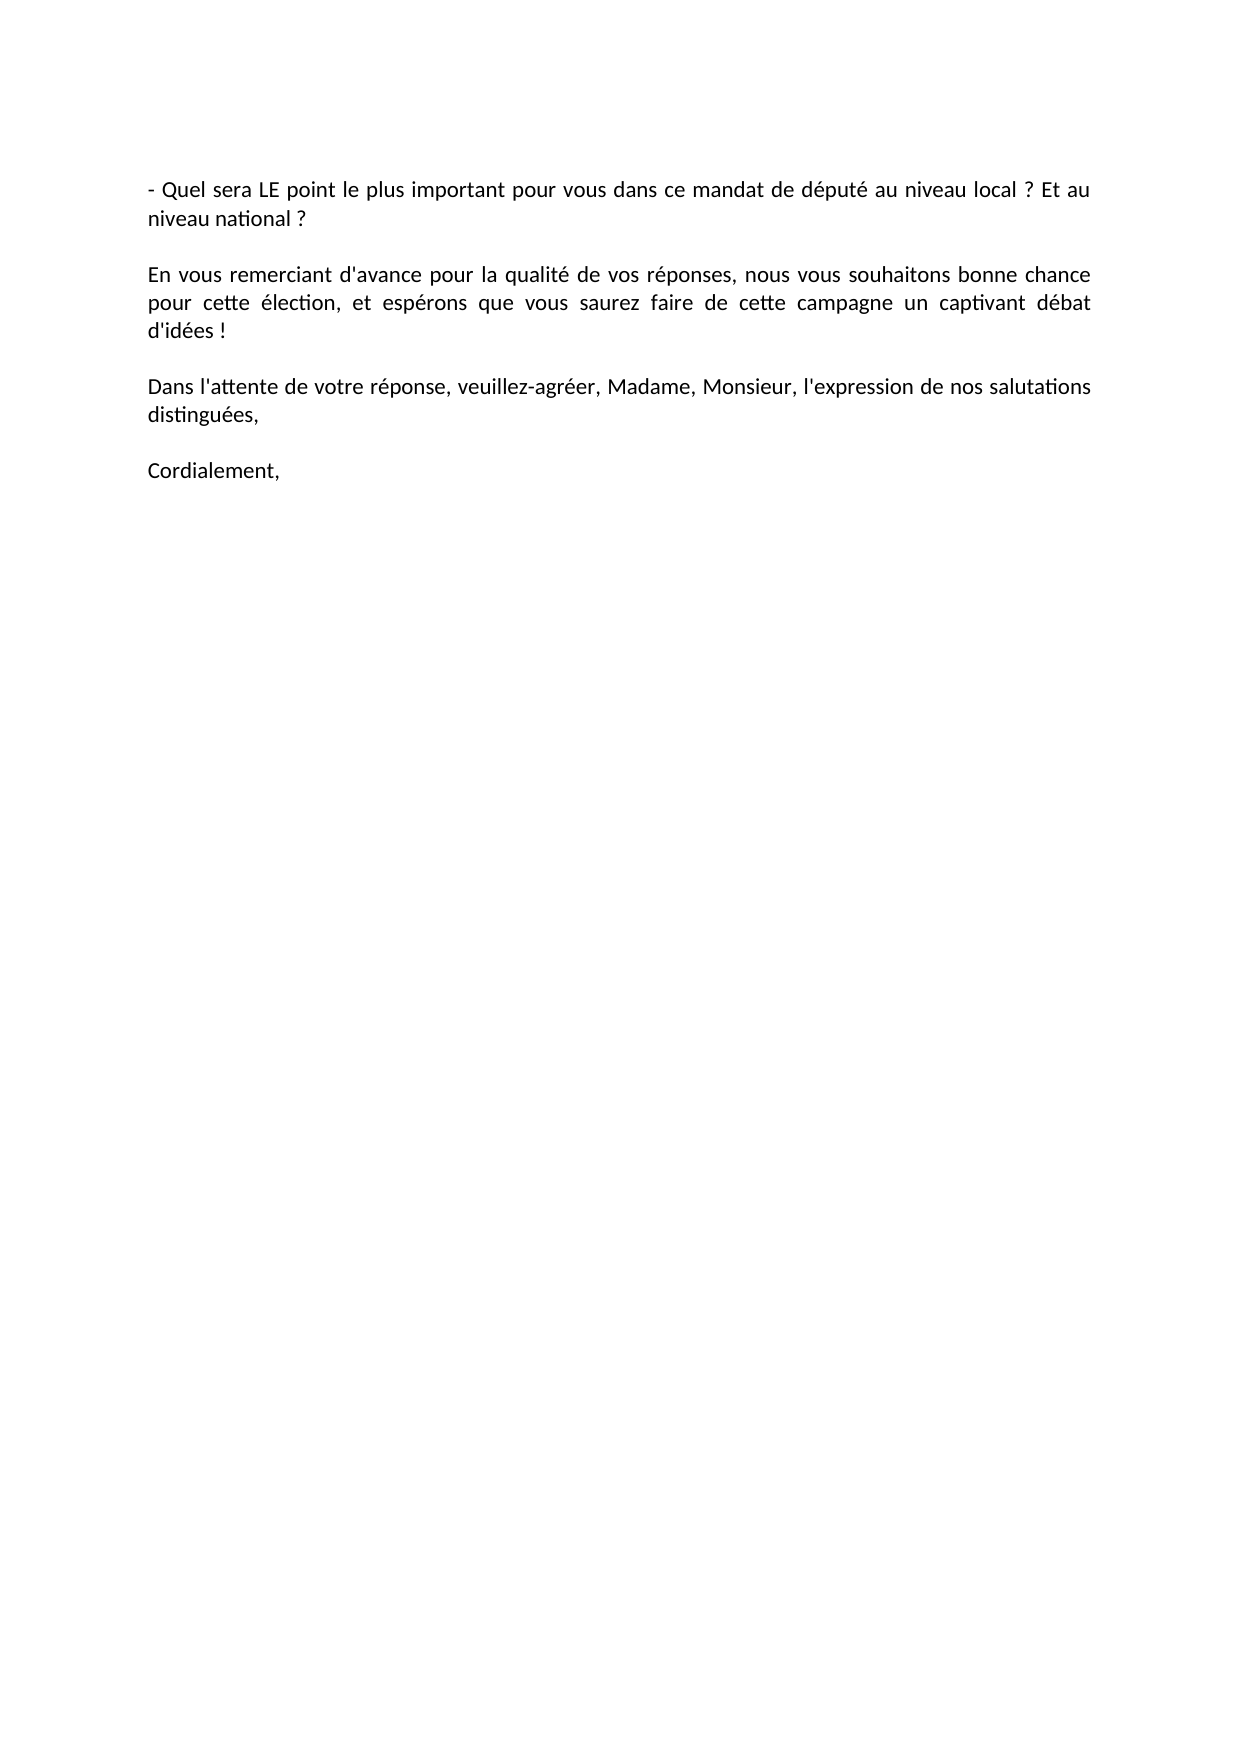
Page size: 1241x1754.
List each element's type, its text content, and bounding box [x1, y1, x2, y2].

text En vous remerciant d'avance pour la qualité de vos réponses, nous vous souhaitons bonne chance pour cette élection, et espérons que vous saurez faire de cette campagne un captivant débat d'idées ! [148, 260, 1093, 344]
text Cordialement, [148, 456, 1093, 484]
text Dans l'attente de votre réponse, veuillez-agréer, Madame, Monsieur, l'expression de nos salutations distinguées, [148, 372, 1093, 428]
text - Quel sera LE point le plus important pour vous dans ce mandat de député au niveau local ? Et au niveau national ? [148, 176, 1093, 232]
